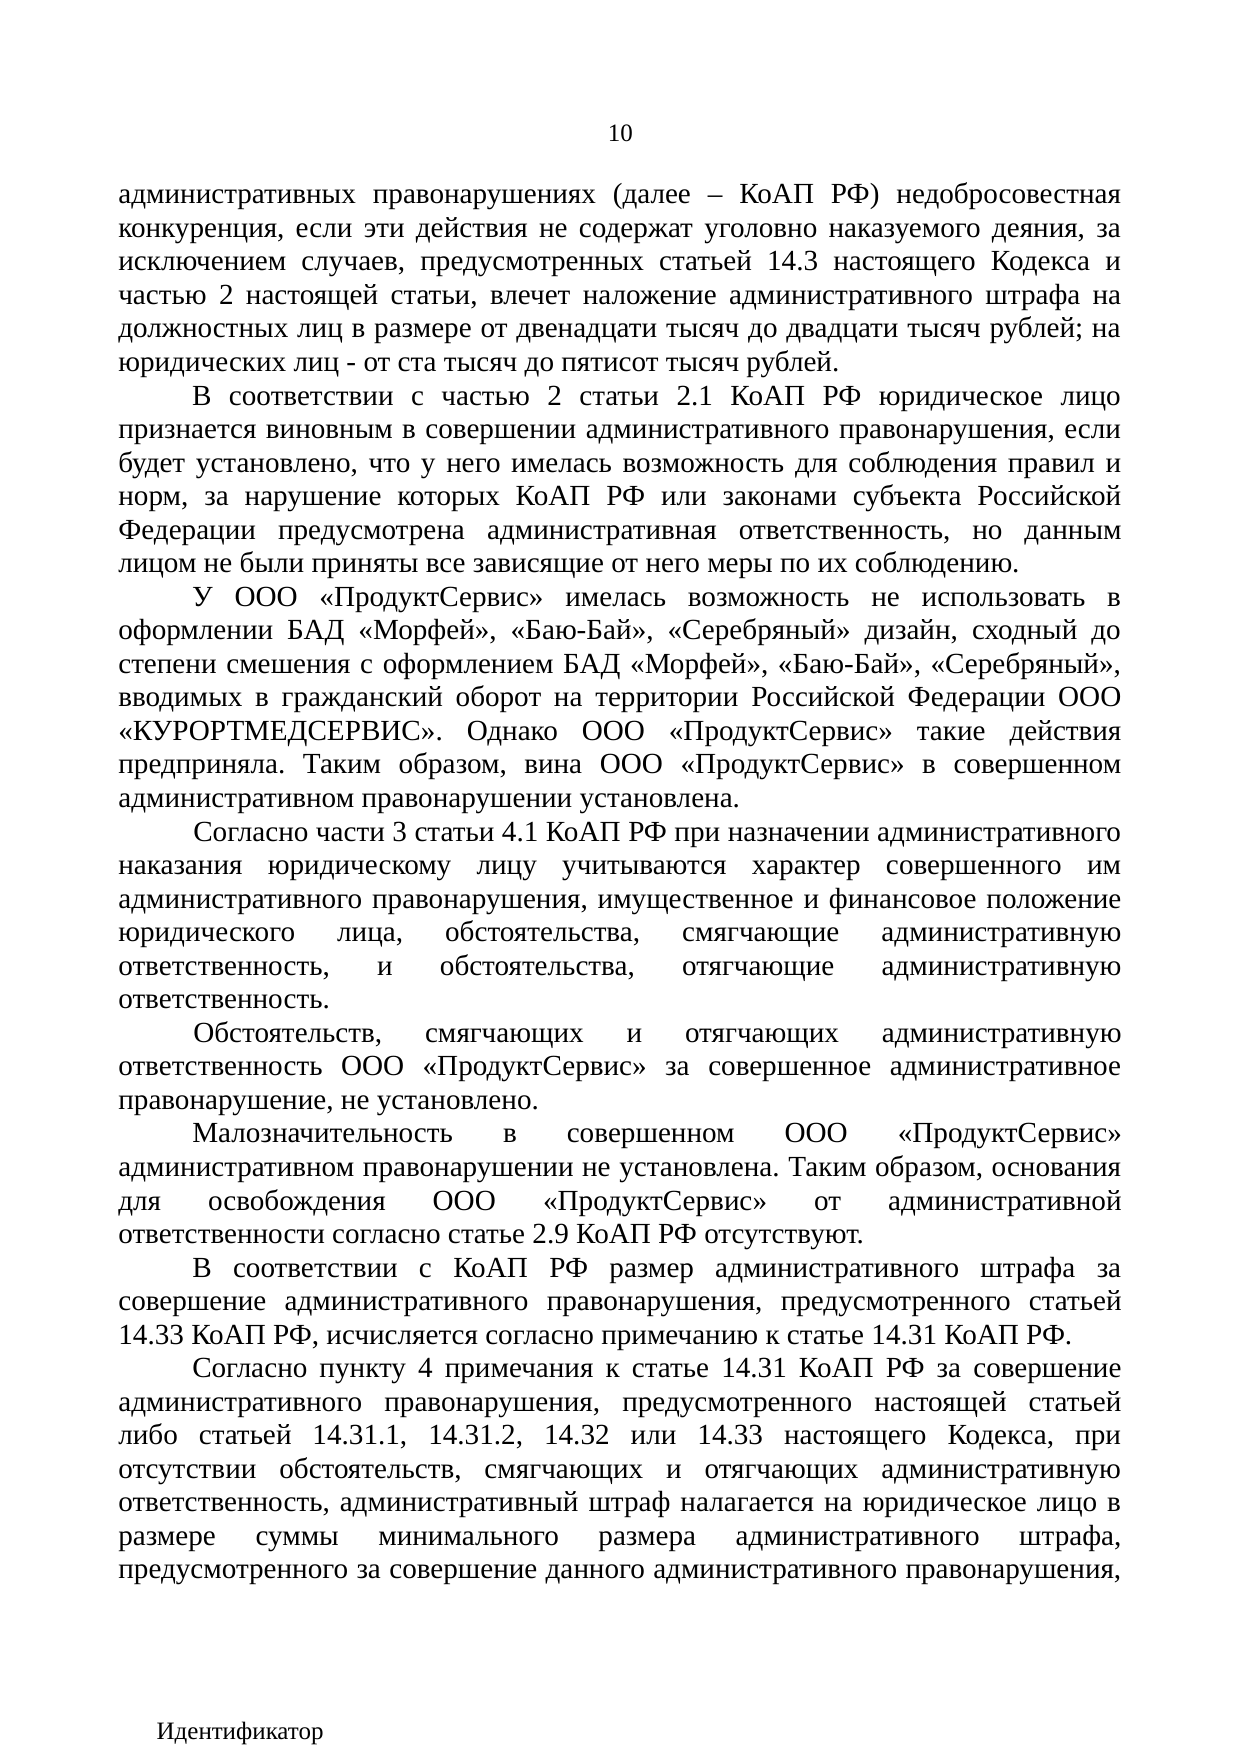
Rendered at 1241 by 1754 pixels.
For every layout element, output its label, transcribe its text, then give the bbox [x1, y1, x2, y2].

text У ООО «ПродуктСервис» имелась возможность не использовать в оформлении БАД «Морфей», «Баю-Бай», «Серебряный» дизайн, сходный до степени смешения с оформлением БАД «Морфей», «Баю-Бай», «Серебряный», вводимых в гражданский оборот на территории Российской Федерации ООО «КУРОРТМЕДСЕРВИС». Однако ООО «ПродуктСервис» такие действия предприняла. Таким образом, вина ООО «ПродуктСервис» в совершенном административном правонарушении установлена. [118, 579, 1122, 814]
text Малозначительность в совершенном ООО «ПродуктСервис» административном правонарушении не установлена. Таким образом, основания для освобождения ООО «ПродуктСервис» от административной ответственности согласно статье 2.9 КоАП РФ отсутствуют. [118, 1116, 1122, 1250]
text Согласно части 3 статьи 4.1 КоАП РФ при назначении административного наказания юридическому лицу учитываются характер совершенного им административного правонарушения, имущественное и финансовое положение юридического лица, обстоятельства, смягчающие административную ответственность, и обстоятельства, отягчающие административную ответственность. [118, 814, 1122, 1015]
text В соответствии с частью 2 статьи 2.1 КоАП РФ юридическое лицо признается виновным в совершении административного правонарушения, если будет установлено, что у него имелась возможность для соблюдения правил и норм, за нарушение которых КоАП РФ или законами субъекта Российской Федерации предусмотрена административная ответственность, но данным лицом не были приняты все зависящие от него меры по их соблюдению. [118, 378, 1122, 579]
text административных правонарушениях (далее – КоАП РФ) недобросовестная конкуренция, если эти действия не содержат уголовно наказуемого деяния, за исключением случаев, предусмотренных статьей 14.3 настоящего Кодекса и частью 2 настоящей статьи, влечет наложение административного штрафа на должностных лиц в размере от двенадцати тысяч до двадцати тысяч рублей; на юридических лиц - от ста тысяч до пятисот тысяч рублей. [118, 176, 1122, 378]
text Согласно пункту 4 примечания к статье 14.31 КоАП РФ за совершение административного правонарушения, предусмотренного настоящей статьей либо статьей 14.31.1, 14.31.2, 14.32 или 14.33 настоящего Кодекса, при отсутствии обстоятельств, смягчающих и отягчающих административную ответственность, административный штраф налагается на юридическое лицо в размере суммы минимального размера административного штрафа, предусмотренного за совершение данного административного правонарушения, [118, 1350, 1122, 1585]
text В соответствии с КоАП РФ размер административного штрафа за совершение административного правонарушения, предусмотренного статьей 14.33 КоАП РФ, исчисляется согласно примечанию к статье 14.31 КоАП РФ. [118, 1250, 1122, 1350]
text Обстоятельств, смягчающих и отягчающих административную ответственность ООО «ПродуктСервис» за совершенное административное правонарушение, не установлено. [118, 1015, 1122, 1116]
